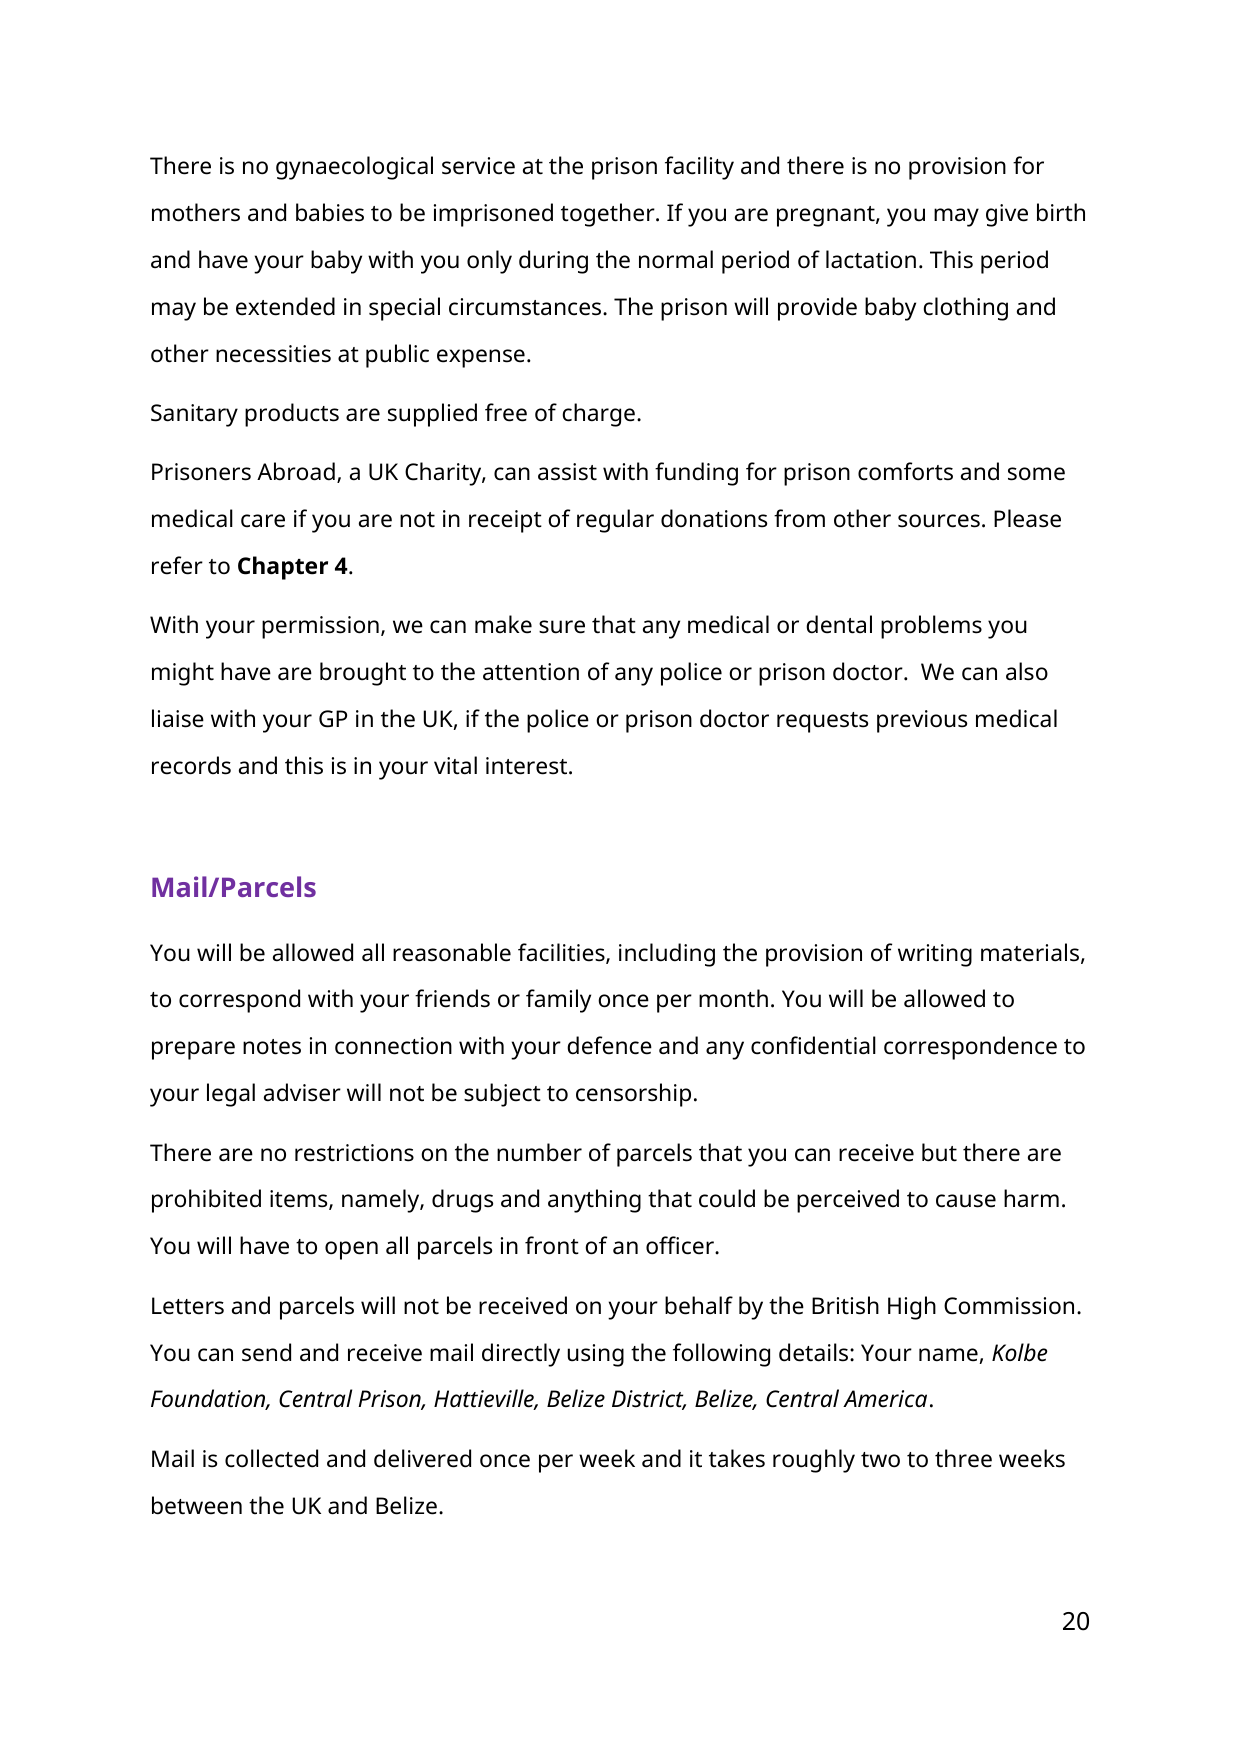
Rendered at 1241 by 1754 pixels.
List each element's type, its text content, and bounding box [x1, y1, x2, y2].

text There is no gynaecological service at the prison facility and there is no provision for mothers and babies to be imprisoned together. If you are pregnant, you may give birth and have your baby with you only during the normal period of lactation. This period may be extended in special circumstances. The prison will provide baby clothing and other necessities at public expense. [150, 150, 1090, 369]
text Mail/Parcels [150, 869, 1090, 906]
text There are no restrictions on the number of parcels that you can receive but there are prohibited items, namely, drugs and anything that could be perceived to cause harm. You will have to open all parcels in front of an officer. [150, 1137, 1090, 1262]
text With your permission, we can make sure that any medical or dental problems you might have are brought to the attention of any police or prison doctor. We can also liaise with your GP in the UK, if the police or prison doctor requests previous medical records and this is in your vital interest. [150, 609, 1090, 781]
text You will be allowed all reasonable facilities, including the provision of writing materials, to correspond with your friends or family once per month. You will be allowed to prepare notes in connection with your defence and any confidential correspondence to your legal adviser will not be subject to censorship. [150, 937, 1090, 1108]
text Letters and parcels will not be received on your behalf by the British High Commission. You can send and receive mail directly using the following details: Your name, Kolbe Foundation, Central Prison, Hattieville, Belize District, Belize, Central America. [150, 1290, 1090, 1415]
text Sanitary products are supplied free of charge. [150, 397, 1090, 428]
text Mail is collected and delivered once per week and it takes roughly two to three weeks between the UK and Belize. [150, 1443, 1090, 1521]
text Prisoners Abroad, a UK Charity, can assist with funding for prison comforts and some medical care if you are not in receipt of regular donations from other sources. Please refer to Chapter 4. [150, 456, 1090, 581]
